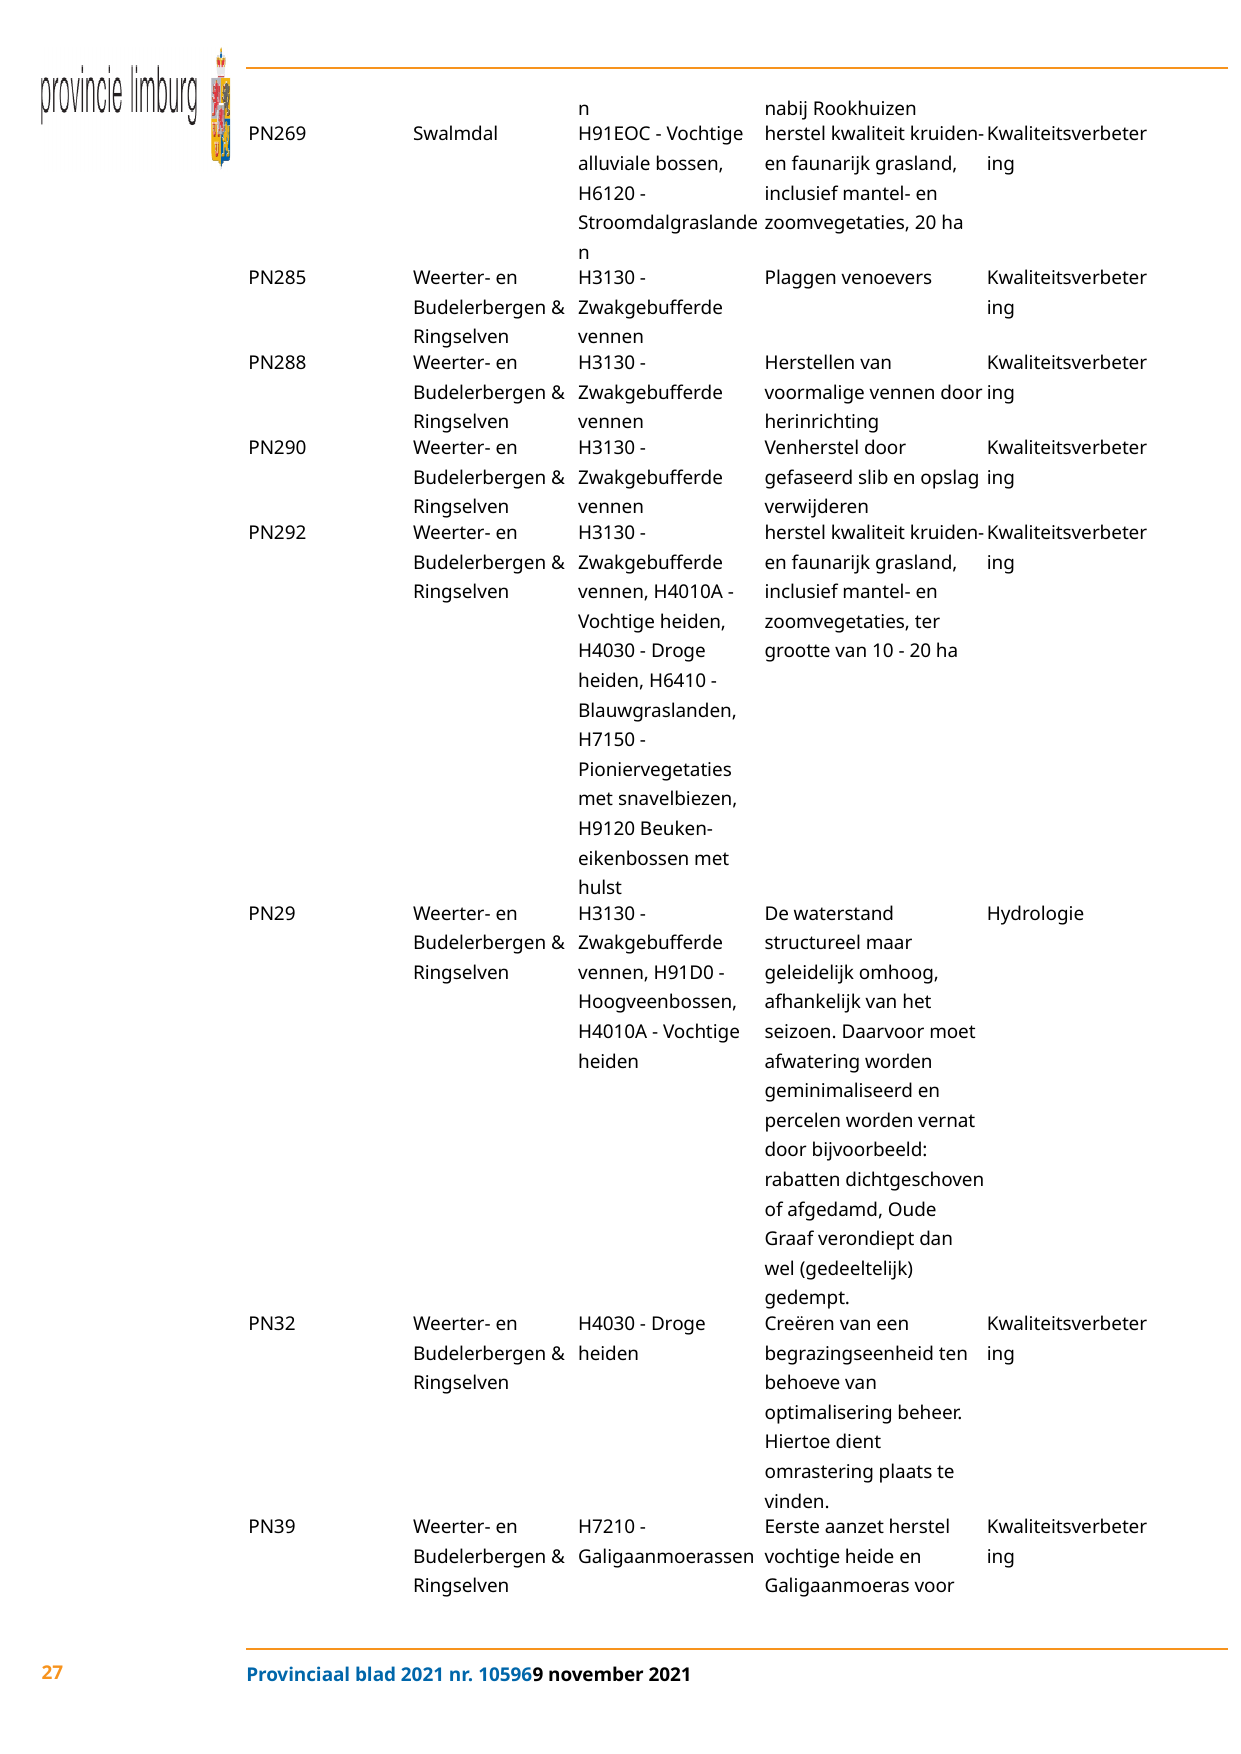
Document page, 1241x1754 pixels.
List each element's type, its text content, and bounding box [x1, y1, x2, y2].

table_cell Kwaliteitsverbetering [987, 121, 1152, 264]
table_cell Weerter- en Budelerbergen & Ringselven [413, 900, 578, 1310]
table_cell [248, 95, 413, 121]
table_cell PN285 [248, 265, 413, 349]
table_cell Kwaliteitsverbetering [987, 350, 1152, 434]
table_cell Herstellen van voormalige vennen door herinrichting [764, 350, 987, 434]
table_cell Kwaliteitsverbetering [987, 1514, 1152, 1598]
table_cell [413, 95, 578, 121]
table_cell PN32 [248, 1310, 413, 1513]
picture [41, 47, 231, 172]
table_cell Kwaliteitsverbetering [987, 434, 1152, 519]
table_cell Weerter- en Budelerbergen & Ringselven [413, 265, 578, 349]
table_cell H4030 - Droge heiden [578, 1310, 764, 1513]
table_cell PN288 [248, 350, 413, 434]
table_cell Weerter- en Budelerbergen & Ringselven [413, 1310, 578, 1513]
table_cell H3130 - Zwakgebufferde vennen, H91D0 - Hoogveenbossen, H4010A - Vochtige heiden [578, 900, 764, 1310]
table_cell herstel kwaliteit kruiden- en faunarijk grasland, inclusief mantel- en zoomvegetaties, 20 ha [764, 121, 987, 264]
table_cell PN290 [248, 434, 413, 519]
table_cell PN29 [248, 900, 413, 1310]
table_cell Plaggen venoevers [764, 265, 987, 349]
table_cell Eerste aanzet herstel vochtige heide en Galigaanmoeras voor [764, 1514, 987, 1598]
table_cell H3130 - Zwakgebufferde vennen [578, 265, 764, 349]
table_cell n [578, 95, 764, 121]
table_cell Weerter- en Budelerbergen & Ringselven [413, 434, 578, 519]
table_cell H91EOC - Vochtige alluviale bossen, H6120 - Stroomdalgraslanden [578, 121, 764, 264]
table_cell Kwaliteitsverbetering [987, 265, 1152, 349]
table_cell PN269 [248, 121, 413, 264]
table_cell De waterstand structureel maar geleidelijk omhoog, afhankelijk van het seizoen. Daarvoor moet afwatering worden geminimaliseerd en percelen worden vernat door bijvoorbeeld: rabatten dichtgeschoven of afgedamd, Oude Graaf verondiept dan wel (gedeeltelijk) gedempt. [764, 900, 987, 1310]
table_cell Kwaliteitsverbetering [987, 1310, 1152, 1513]
table_cell H3130 - Zwakgebufferde vennen [578, 350, 764, 434]
table_cell PN292 [248, 519, 413, 900]
table_cell Weerter- en Budelerbergen & Ringselven [413, 519, 578, 900]
table_cell Weerter- en Budelerbergen & Ringselven [413, 350, 578, 434]
table_cell Venherstel door gefaseerd slib en opslag verwijderen [764, 434, 987, 519]
table_cell H7210 - Galigaanmoerassen [578, 1514, 764, 1598]
table_cell Creëren van een begrazingseenheid ten behoeve van optimalisering beheer. Hiertoe dient omrastering plaats te vinden. [764, 1310, 987, 1513]
table_cell H3130 - Zwakgebufferde vennen [578, 434, 764, 519]
table_cell Swalmdal [413, 121, 578, 264]
table_cell PN39 [248, 1514, 413, 1598]
table_cell H3130 - Zwakgebufferde vennen, H4010A - Vochtige heiden, H4030 - Droge heiden, H6410 - Blauwgraslanden, H7150 - Pioniervegetaties met snavelbiezen, H9120 Beuken-eikenbossen met hulst [578, 519, 764, 900]
table_cell herstel kwaliteit kruiden- en faunarijk grasland, inclusief mantel- en zoomvegetaties, ter grootte van 10 - 20 ha [764, 519, 987, 900]
table_cell [987, 95, 1152, 121]
table_cell Kwaliteitsverbetering [987, 519, 1152, 900]
table_cell nabij Rookhuizen [764, 95, 987, 121]
table_cell Hydrologie [987, 900, 1152, 1310]
table_cell Weerter- en Budelerbergen & Ringselven [413, 1514, 578, 1598]
